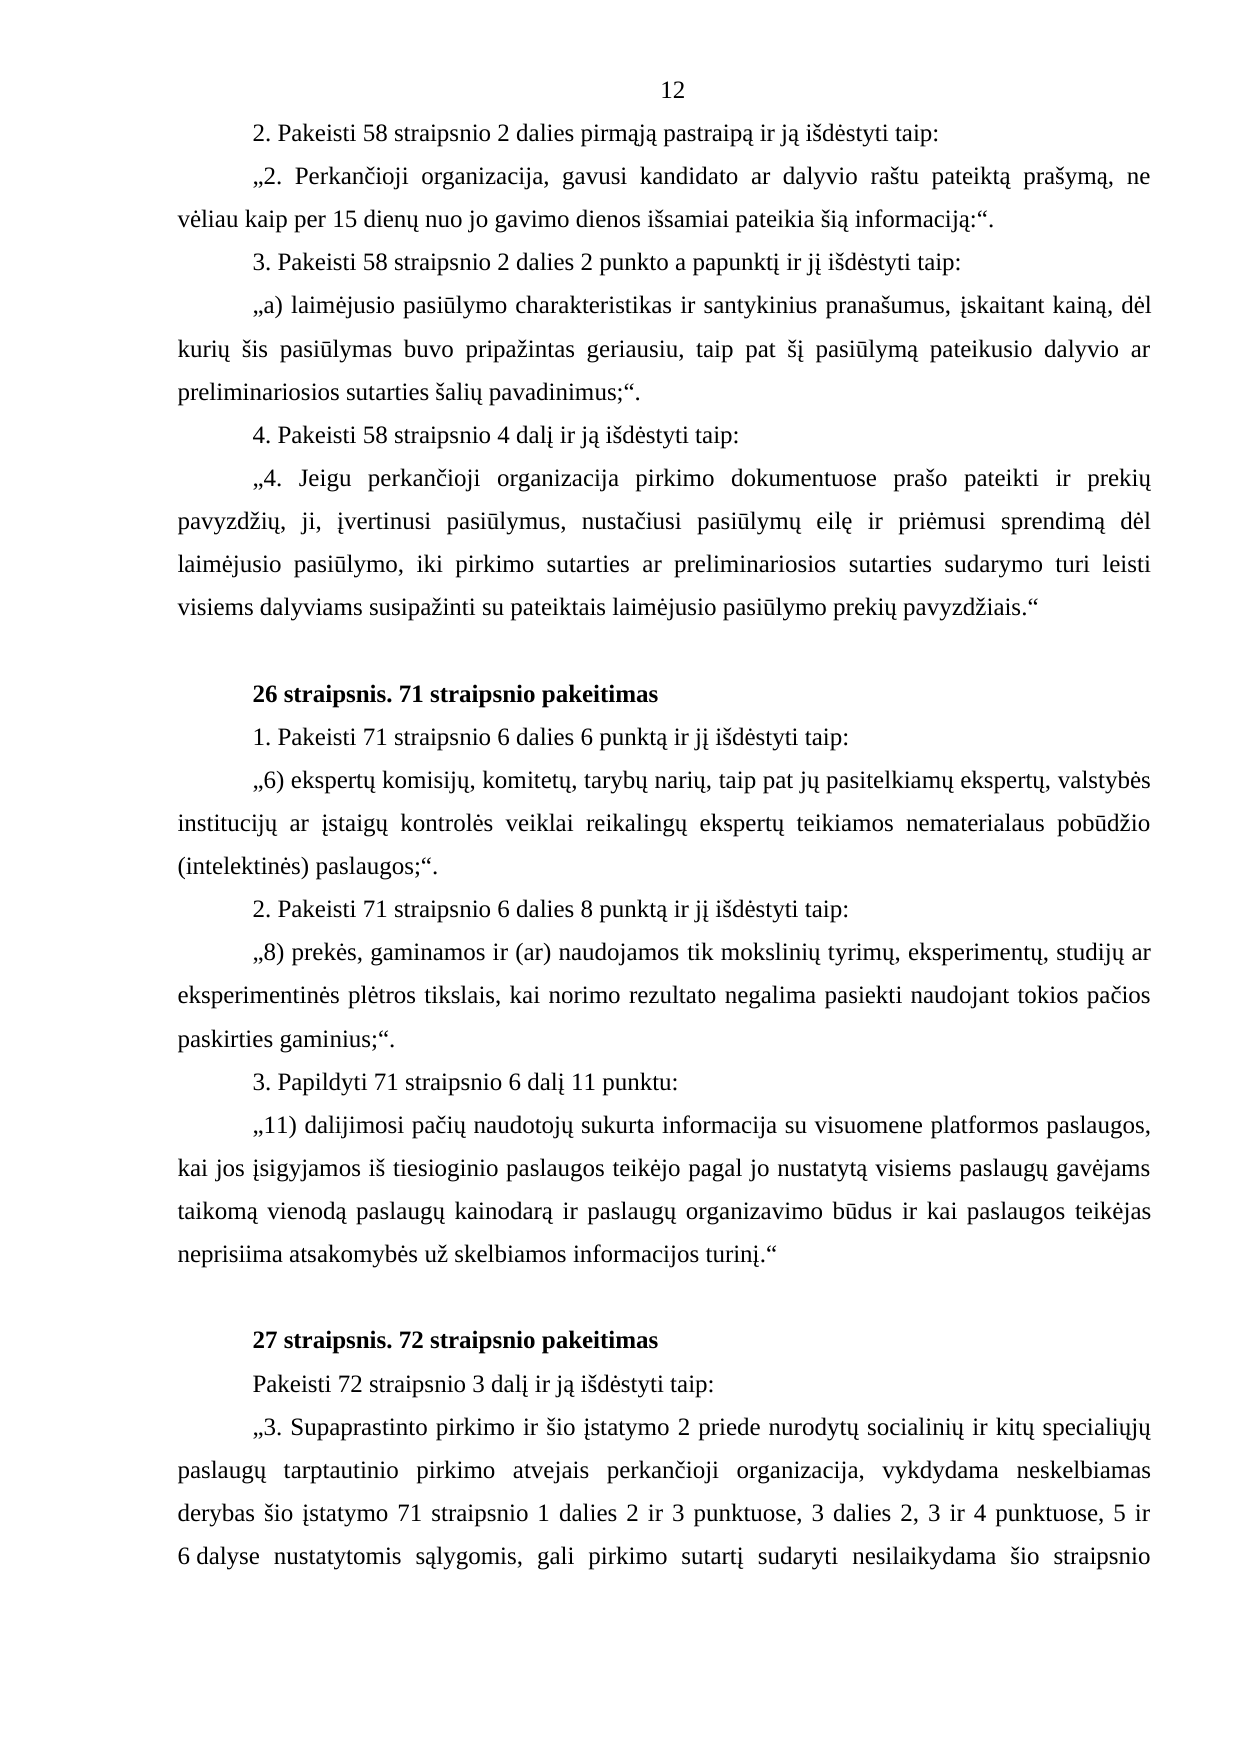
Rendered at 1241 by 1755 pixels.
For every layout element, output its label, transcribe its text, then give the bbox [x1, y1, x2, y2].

text 2. Pakeisti 58 straipsnio 2 dalies pirmąją pastraipą ir ją išdėstyti taip: [177, 118, 1152, 147]
text „2. Perkančioji organizacija, gavusi kandidato ar dalyvio raštu pateiktą prašymą, ne vėliau kaip per 15 dienų nuo jo gavimo dienos išsamiai pateikia šią informaciją:“. [177, 161, 1152, 233]
text „a) laimėjusio pasiūlymo charakteristikas ir santykinius pranašumus, įskaitant kainą, dėl kurių šis pasiūlymas buvo pripažintas geriausiu, taip pat šį pasiūlymą pateikusio dalyvio ar preliminariosios sutarties šalių pavadinimus;“. [177, 291, 1152, 406]
text 1. Pakeisti 71 straipsnio 6 dalies 6 punktą ir jį išdėstyti taip: [177, 722, 1152, 751]
text 27 straipsnis. 72 straipsnio pakeitimas [177, 1326, 1152, 1354]
text „11) dalijimosi pačių naudotojų sukurta informacija su visuomene platformos paslaugos, kai jos įsigyjamos iš tiesioginio paslaugos teikėjo pagal jo nustatytą visiems paslaugų gavėjams taikomą vienodą paslaugų kainodarą ir paslaugų organizavimo būdus ir kai paslaugos teikėjas neprisiima atsakomybės už skelbiamos informacijos turinį.“ [177, 1110, 1152, 1268]
text 3. Pakeisti 58 straipsnio 2 dalies 2 punkto a papunktį ir jį išdėstyti taip: [177, 247, 1152, 276]
text „4. Jeigu perkančioji organizacija pirkimo dokumentuose prašo pateikti ir prekių pavyzdžių, ji, įvertinusi pasiūlymus, nustačiusi pasiūlymų eilę ir priėmusi sprendimą dėl laimėjusio pasiūlymo, iki pirkimo sutarties ar preliminariosios sutarties sudarymo turi leisti visiems dalyviams susipažinti su pateiktais laimėjusio pasiūlymo prekių pavyzdžiais.“ [177, 463, 1152, 621]
text „3. Supaprastinto pirkimo ir šio įstatymo 2 priede nurodytų socialinių ir kitų specialiųjų paslaugų tarptautinio pirkimo atvejais perkančioji organizacija, vykdydama neskelbiamas derybas šio įstatymo 71 straipsnio 1 dalies 2 ir 3 punktuose, 3 dalies 2, 3 ir 4 punktuose, 5 ir 6 dalyse nustatytomis sąlygomis, gali pirkimo sutartį sudaryti nesilaikydama šio straipsnio [177, 1412, 1152, 1570]
text 2. Pakeisti 71 straipsnio 6 dalies 8 punktą ir jį išdėstyti taip: [177, 894, 1152, 923]
text „6) ekspertų komisijų, komitetų, tarybų narių, taip pat jų pasitelkiamų ekspertų, valstybės institucijų ar įstaigų kontrolės veiklai reikalingų ekspertų teikiamos nematerialaus pobūdžio (intelektinės) paslaugos;“. [177, 765, 1152, 880]
text 3. Papildyti 71 straipsnio 6 dalį 11 punktu: [177, 1067, 1152, 1096]
text Pakeisti 72 straipsnio 3 dalį ir ją išdėstyti taip: [177, 1369, 1152, 1397]
text „8) prekės, gaminamos ir (ar) naudojamos tik mokslinių tyrimų, eksperimentų, studijų ar eksperimentinės plėtros tikslais, kai norimo rezultato negalima pasiekti naudojant tokios pačios paskirties gaminius;“. [177, 937, 1152, 1052]
text 4. Pakeisti 58 straipsnio 4 dalį ir ją išdėstyti taip: [177, 420, 1152, 449]
text 26 straipsnis. 71 straipsnio pakeitimas [177, 679, 1152, 707]
